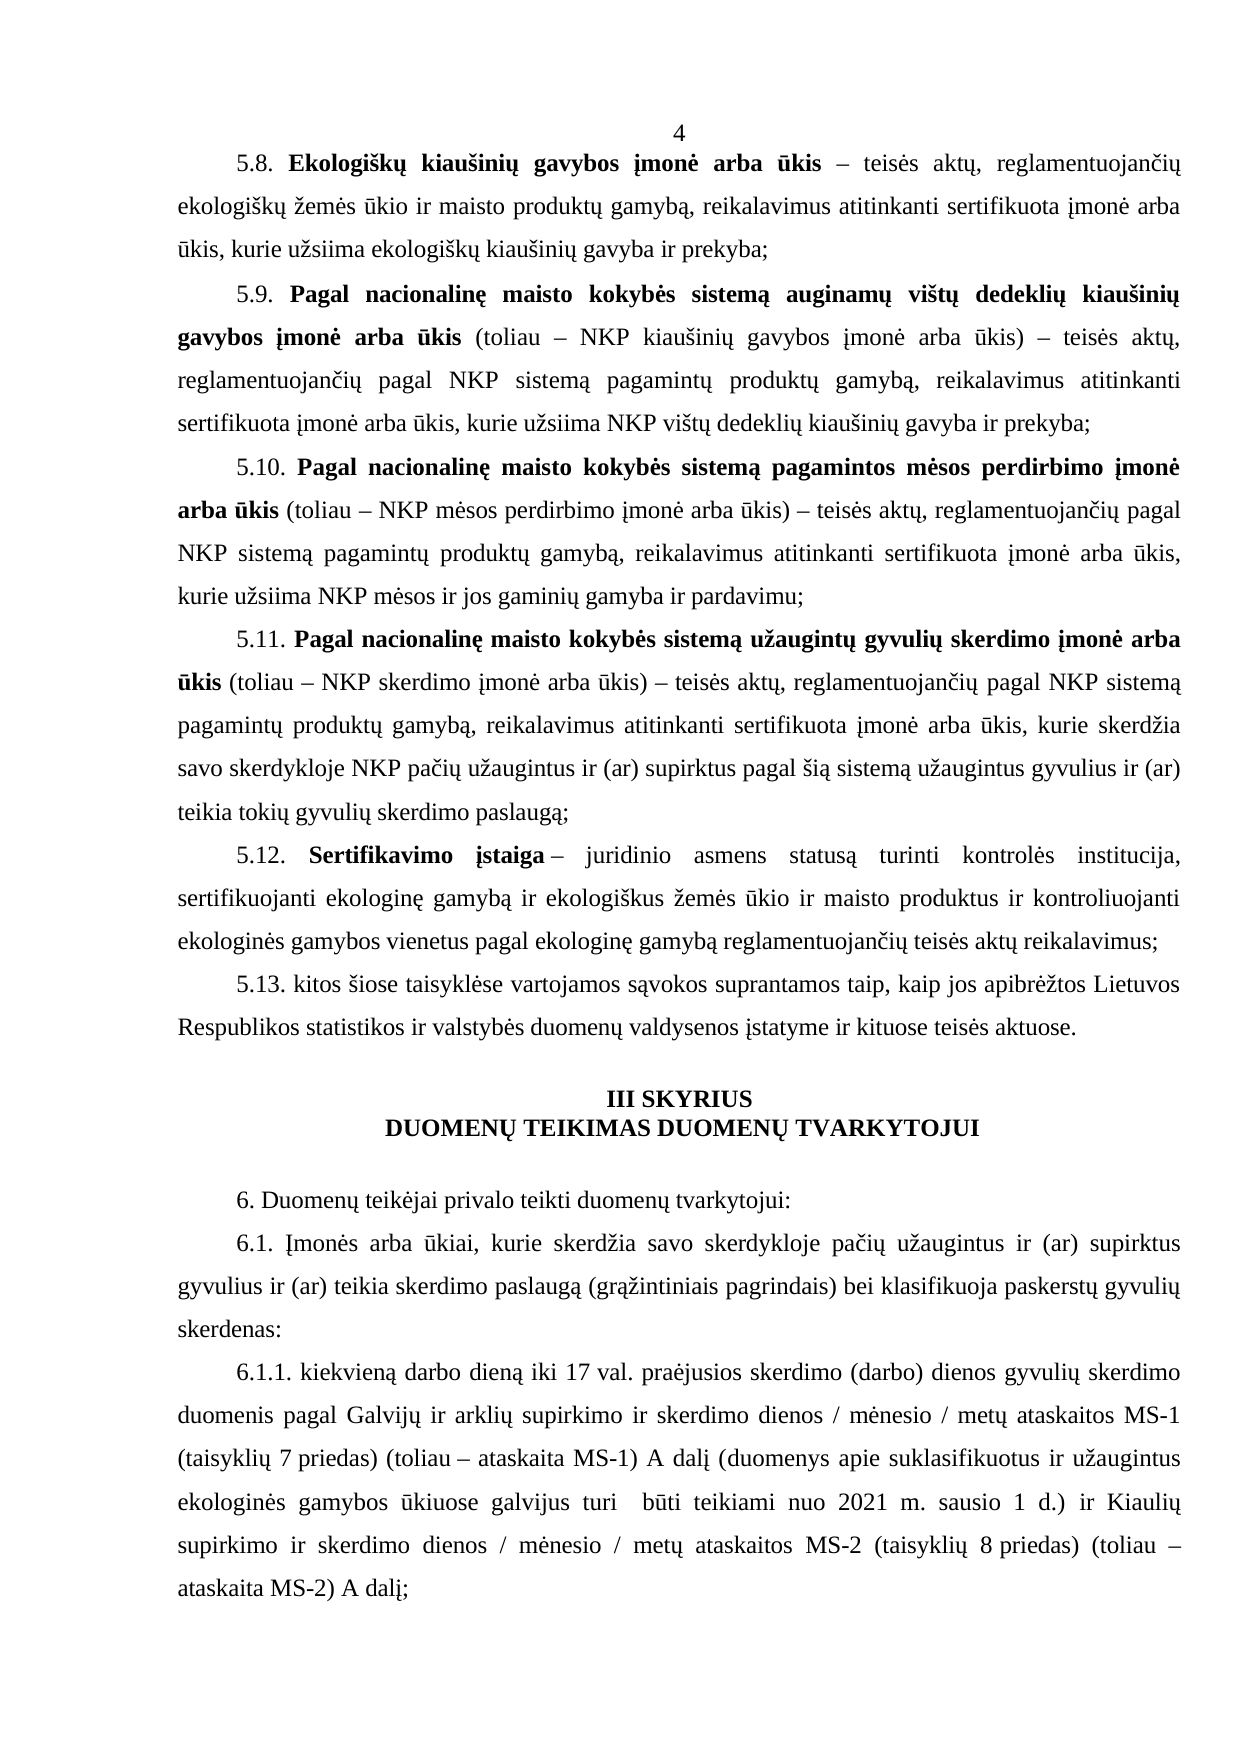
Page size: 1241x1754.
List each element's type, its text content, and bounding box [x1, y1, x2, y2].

text 5.10. Pagal nacionalinę maisto kokybės sistemą pagamintos mėsos perdirbimo įmonė arba ūkis (toliau – NKP mėsos perdirbimo įmonė arba ūkis) – teisės aktų, reglamentuojančių pagal NKP sistemą pagamintų produktų gamybą, reikalavimus atitinkanti sertifikuota įmonė arba ūkis, kurie užsiima NKP mėsos ir jos gaminių gamyba ir pardavimu; [177, 452, 1181, 610]
text 5.12. Sertifikavimo įstaiga – juridinio asmens statusą turinti kontrolės institucija, sertifikuojanti ekologinę gamybą ir ekologiškus žemės ūkio ir maisto produktus ir kontroliuojanti ekologinės gamybos vienetus pagal ekologinę gamybą reglamentuojančių teisės aktų reikalavimus; [177, 840, 1181, 955]
text 6. Duomenų teikėjai privalo teikti duomenų tvarkytojui: [177, 1185, 1181, 1213]
text 5.8. Ekologiškų kiaušinių gavybos įmonė arba ūkis – teisės aktų, reglamentuojančių ekologiškų žemės ūkio ir maisto produktų gamybą, reikalavimus atitinkanti sertifikuota įmonė arba ūkis, kurie užsiima ekologiškų kiaušinių gavyba ir prekyba; [177, 148, 1181, 264]
text III skyrius [177, 1084, 1181, 1113]
text 5.9. Pagal nacionalinę maisto kokybės sistemą auginamų vištų dedeklių kiaušinių gavybos įmonė arba ūkis (toliau – NKP kiaušinių gavybos įmonė arba ūkis) – teisės aktų, reglamentuojančių pagal NKP sistemą pagamintų produktų gamybą, reikalavimus atitinkanti sertifikuota įmonė arba ūkis, kurie užsiima NKP vištų dedeklių kiaušinių gavyba ir prekyba; [177, 279, 1181, 437]
text 6.1. Įmonės arba ūkiai, kurie skerdžia savo skerdykloje pačių užaugintus ir (ar) supirktus gyvulius ir (ar) teikia skerdimo paslaugą (grąžintiniais pagrindais) bei klasifikuoja paskerstų gyvulių skerdenas: [177, 1228, 1181, 1343]
text 5.11. Pagal nacionalinę maisto kokybės sistemą užaugintų gyvulių skerdimo įmonė arba ūkis (toliau – NKP skerdimo įmonė arba ūkis) – teisės aktų, reglamentuojančių pagal NKP sistemą pagamintų produktų gamybą, reikalavimus atitinkanti sertifikuota įmonė arba ūkis, kurie skerdžia savo skerdykloje NKP pačių užaugintus ir (ar) supirktus pagal šią sistemą užaugintus gyvulius ir (ar) teikia tokių gyvulių skerdimo paslaugą; [177, 624, 1181, 825]
text DUOMENŲ TEIKIMAS DUOMENŲ TVARKYTOJUI [177, 1113, 1181, 1142]
text 6.1.1. kiekvieną darbo dieną iki 17 val. praėjusios skerdimo (darbo) dienos gyvulių skerdimo duomenis pagal Galvijų ir arklių supirkimo ir skerdimo dienos / mėnesio / metų ataskaitos MS-1 (taisyklių 7 priedas) (toliau – ataskaita MS-1) A dalį (duomenys apie suklasifikuotus ir užaugintus ekologinės gamybos ūkiuose galvijus turi būti teikiami nuo 2021 m. sausio 1 d.) ir Kiaulių supirkimo ir skerdimo dienos / mėnesio / metų ataskaitos MS-2 (taisyklių 8 priedas) (toliau – ataskaita MS-2) A dalį; [177, 1357, 1181, 1602]
text 5.13. kitos šiose taisyklėse vartojamos sąvokos suprantamos taip, kaip jos apibrėžtos Lietuvos Respublikos statistikos ir valstybės duomenų valdysenos įstatyme ir kituose teisės aktuose. [177, 969, 1181, 1041]
